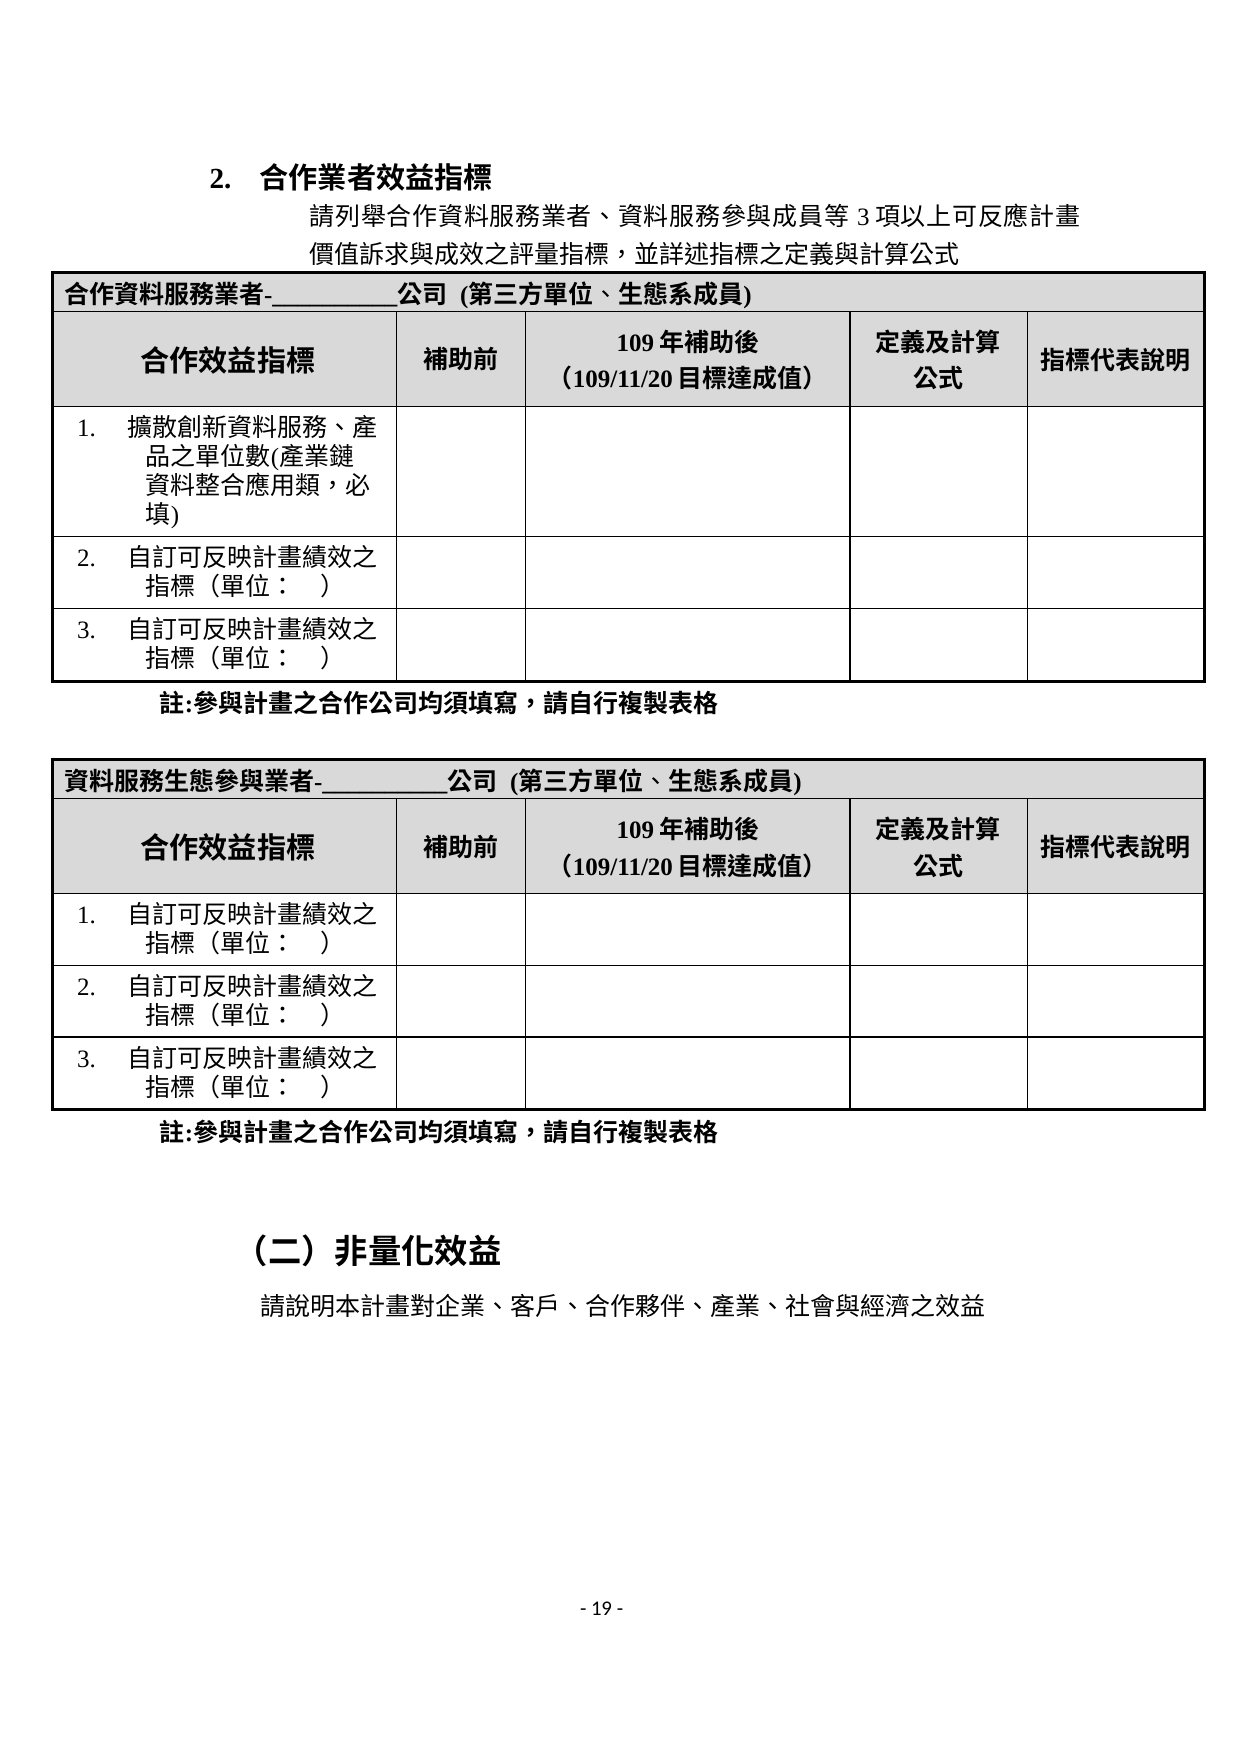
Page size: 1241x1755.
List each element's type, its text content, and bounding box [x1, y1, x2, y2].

table_cell [526, 1038, 849, 1108]
table_cell [1028, 537, 1203, 608]
table_cell [397, 894, 525, 964]
table_cell 定義及計算公式 [851, 799, 1027, 893]
table_cell [526, 894, 849, 964]
table_cell [851, 894, 1027, 964]
table_cell [851, 609, 1027, 679]
table_cell [397, 537, 525, 608]
table_cell 109年補助後 （109/11/20目標達成值） [526, 312, 849, 406]
table_cell 109年補助後 （109/11/20目標達成值） [526, 799, 849, 893]
table_cell [397, 1038, 525, 1108]
table_cell [1028, 966, 1203, 1036]
table_cell [397, 609, 525, 679]
table_cell 定義及計算公式 [851, 312, 1027, 406]
table_cell [851, 407, 1027, 536]
table_cell [397, 407, 525, 536]
table_cell [1028, 609, 1203, 679]
table_cell 補助前 [397, 799, 525, 893]
table_cell 自訂可反映計畫績效之指標（單位： ） [54, 609, 396, 679]
table_cell [526, 537, 849, 608]
table_cell 自訂可反映計畫績效之指標（單位： ） [54, 894, 396, 964]
table_cell [1028, 407, 1203, 536]
text 註:參與計畫之合作公司均須填寫，請自行複製表格 [159, 683, 1081, 720]
text 請說明本計畫對企業、客戶、合作夥伴、產業、社會與經濟之效益 [260, 1285, 1081, 1323]
table_cell 擴散創新資料服務、產品之單位數(產業鏈資料整合應用類，必填) [54, 407, 396, 536]
table_cell [526, 407, 849, 536]
table_cell 自訂可反映計畫績效之指標（單位： ） [54, 537, 396, 608]
table_cell [526, 966, 849, 1036]
table_cell 指標代表說明 [1028, 312, 1203, 406]
text 註:參與計畫之合作公司均須填寫，請自行複製表格 [159, 1111, 1081, 1149]
list 合作業者效益指標 [209, 158, 1081, 196]
table_cell 合作效益指標 [54, 799, 396, 893]
table_cell [851, 537, 1027, 608]
table_cell 自訂可反映計畫績效之指標（單位： ） [54, 1038, 396, 1108]
table_cell [851, 966, 1027, 1036]
text （二）非量化效益 [234, 1225, 1081, 1273]
table_cell [851, 1038, 1027, 1108]
table_header 合作資料服務業者-__________公司 (第三方單位、生態系成員) [54, 274, 1203, 311]
table_header 資料服務生態參與業者-__________公司 (第三方單位、生態系成員) [54, 761, 1203, 798]
table_cell [1028, 894, 1203, 964]
table_cell 合作效益指標 [54, 312, 396, 406]
text 請列舉合作資料服務業者、資料服務參與成員等3項以上可反應計畫價值訴求與成效之評量指標，並詳述指標之定義與計算公式 [309, 196, 1081, 271]
table_cell [526, 609, 849, 679]
table_cell [397, 966, 525, 1036]
table_cell 自訂可反映計畫績效之指標（單位： ） [54, 966, 396, 1036]
table_cell [1028, 1038, 1203, 1108]
table_cell 指標代表說明 [1028, 799, 1203, 893]
table_cell 補助前 [397, 312, 525, 406]
